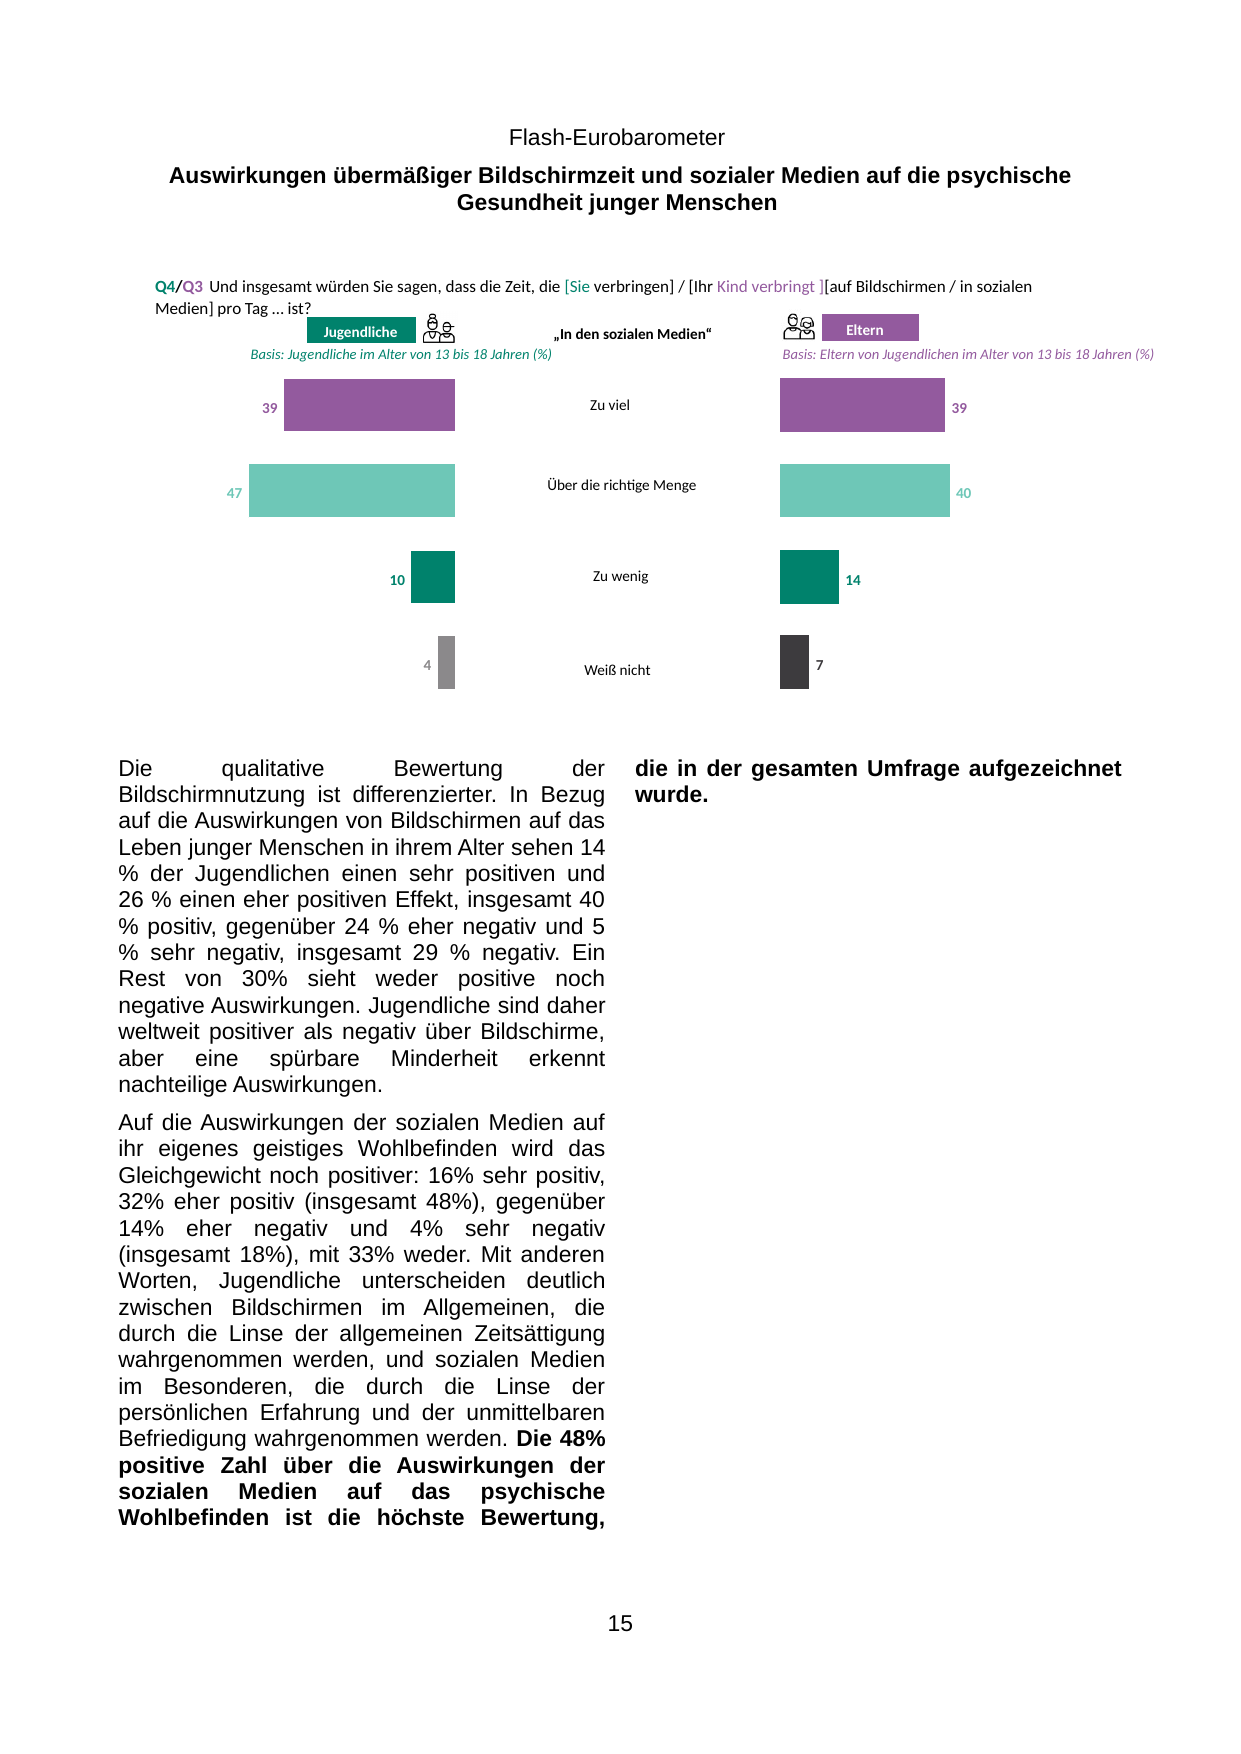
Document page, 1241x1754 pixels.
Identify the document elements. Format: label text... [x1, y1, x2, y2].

text Auf die Auswirkungen der sozialen Medien auf ihr eigenes geistiges Wohlbefinden wird das Gleichgewicht noch positiver: 16% sehr positiv, 32% eher positiv (insgesamt 48%), gegenüber 14% eher negativ und 4% sehr negativ (insgesamt 18%), mit 33% weder. Mit anderen Worten, Jugendliche unterscheiden deutlich zwischen Bildschirmen im Allgemeinen, die durch die Linse der allgemeinen Zeitsättigung wahrgenommen werden, und sozialen Medien im Besonderen, die durch die Linse der persönlichen Erfahrung und der unmittelbaren Befriedigung wahrgenommen werden. Die 48% positive Zahl über die Auswirkungen der sozialen Medien auf das psychische Wohlbefinden ist die höchste Bewertung, die in der gesamten Umfrage aufgezeichnet wurde. [118, 1109, 605, 1531]
picture [781, 309, 817, 344]
text Die qualitative Bewertung der Bildschirmnutzung ist differenzierter. In Bezug auf die Auswirkungen von Bildschirmen auf das Leben junger Menschen in ihrem Alter sehen 14 % der Jugendlichen einen sehr positiven und 26 % einen eher positiven Effekt, insgesamt 40 % positiv, gegenüber 24 % eher negativ und 5 % sehr negativ, insgesamt 29 % negativ. Ein Rest von 30% sieht weder positive noch negative Auswirkungen. Jugendliche sind daher weltweit positiver als negativ über Bildschirme, aber eine spürbare Minderheit erkennt nachteilige Auswirkungen. [118, 250, 605, 1097]
picture [421, 311, 458, 346]
text Auf die Auswirkungen der sozialen Medien auf ihr eigenes geistiges Wohlbefinden wird das Gleichgewicht noch positiver: 16% sehr positiv, 32% eher positiv (insgesamt 48%), gegenüber 14% eher negativ und 4% sehr negativ (insgesamt 18%), mit 33% weder. Mit anderen Worten, Jugendliche unterscheiden deutlich zwischen Bildschirmen im Allgemeinen, die durch die Linse der allgemeinen Zeitsättigung wahrgenommen werden, und sozialen Medien im Besonderen, die durch die Linse der persönlichen Erfahrung und der unmittelbaren Befriedigung wahrgenommen werden. Die 48% positive Zahl über die Auswirkungen der sozialen Medien auf das psychische Wohlbefinden ist die höchste Bewertung, die in der gesamten Umfrage aufgezeichnet wurde. [635, 250, 1122, 807]
